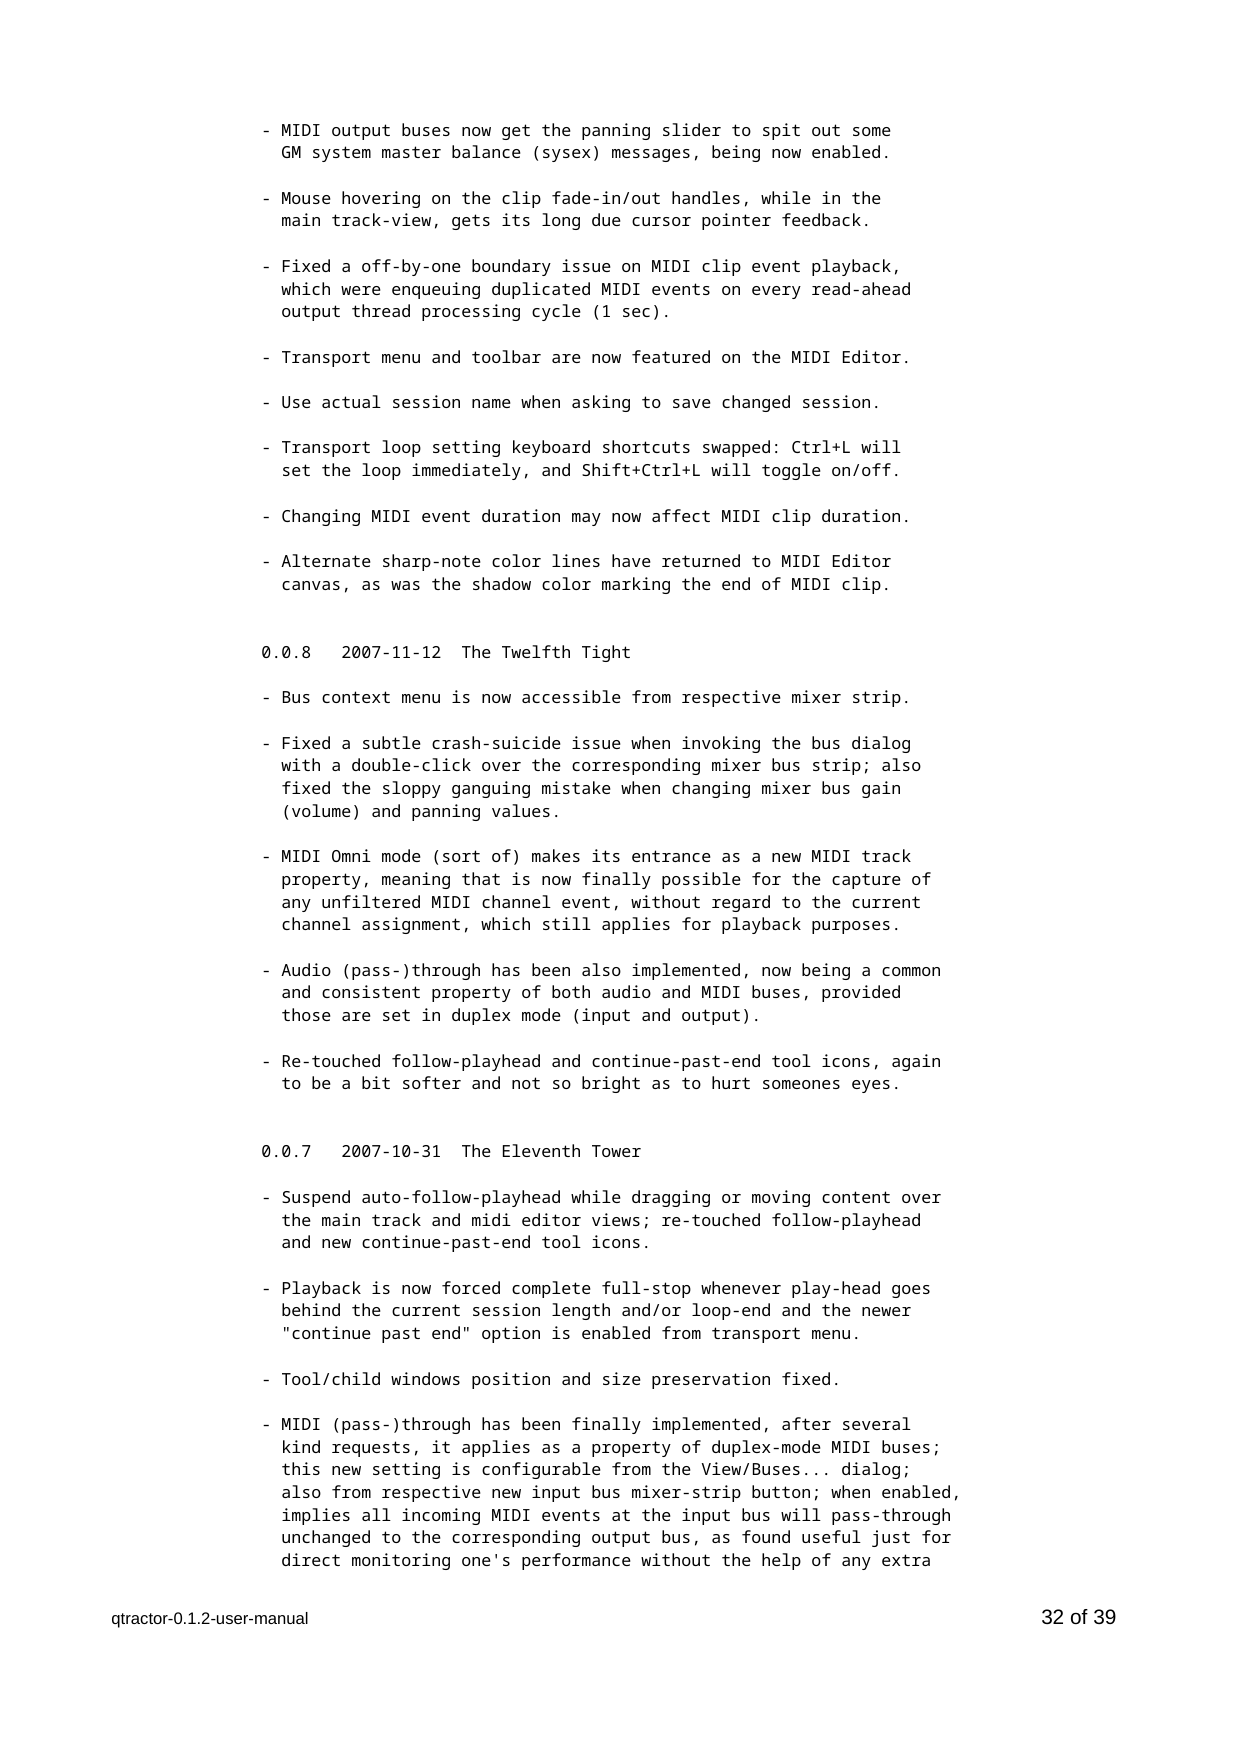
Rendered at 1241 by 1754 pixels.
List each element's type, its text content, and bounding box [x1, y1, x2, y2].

text - Suspend auto-follow-playhead while dragging or moving content over [261, 1185, 1122, 1208]
text - Use actual session name when asking to save changed session. [261, 391, 1122, 413]
text kind requests, it applies as a property of duplex-mode MIDI buses; [261, 1435, 1122, 1458]
text any unfiltered MIDI channel event, without regard to the current [261, 890, 1122, 913]
text also from respective new input bus mixer-strip button; when enabled, [261, 1481, 1122, 1503]
text - Transport loop setting keyboard shortcuts swapped: Ctrl+L will [261, 436, 1122, 459]
text - Transport menu and toolbar are now featured on the MIDI Editor. [261, 345, 1122, 368]
text - Alternate sharp-note color lines have returned to MIDI Editor [261, 549, 1122, 572]
text 0.0.7 2007-10-31 The Eleventh Tower [261, 1140, 1122, 1163]
text direct monitoring one's performance without the help of any extra [261, 1549, 1122, 1571]
text canvas, as was the shadow color marking the end of MIDI clip. [261, 572, 1122, 595]
text "continue past end" option is enabled from transport menu. [261, 1322, 1122, 1344]
text output thread processing cycle (1 sec). [261, 300, 1122, 322]
text main track-view, gets its long due cursor pointer feedback. [261, 209, 1122, 232]
text - Fixed a subtle crash-suicide issue when invoking the bus dialog [261, 731, 1122, 754]
text GM system master balance (sysex) messages, being now enabled. [261, 141, 1122, 163]
text - MIDI (pass-)through has been finally implemented, after several [261, 1412, 1122, 1435]
text - Re-touched follow-playhead and continue-past-end tool icons, again [261, 1049, 1122, 1072]
text to be a bit softer and not so bright as to hurt someones eyes. [261, 1072, 1122, 1094]
text those are set in duplex mode (input and output). [261, 1004, 1122, 1026]
text - Changing MIDI event duration may now affect MIDI clip duration. [261, 504, 1122, 527]
text which were enqueuing duplicated MIDI events on every read-ahead [261, 277, 1122, 300]
text - Fixed a off-by-one boundary issue on MIDI clip event playback, [261, 254, 1122, 277]
text with a double-click over the corresponding mixer bus strip; also [261, 754, 1122, 777]
text fixed the sloppy ganguing mistake when changing mixer bus gain [261, 777, 1122, 799]
text behind the current session length and/or loop-end and the newer [261, 1299, 1122, 1322]
text set the loop immediately, and Shift+Ctrl+L will toggle on/off. [261, 459, 1122, 481]
text property, meaning that is now finally possible for the capture of [261, 867, 1122, 890]
text - Tool/child windows position and size preservation fixed. [261, 1367, 1122, 1390]
text - MIDI Omni mode (sort of) makes its entrance as a new MIDI track [261, 845, 1122, 867]
text unchanged to the corresponding output bus, as found useful just for [261, 1526, 1122, 1549]
text implies all incoming MIDI events at the input bus will pass-through [261, 1503, 1122, 1526]
text (volume) and panning values. [261, 799, 1122, 822]
text 0.0.8 2007-11-12 The Twelfth Tight [261, 640, 1122, 663]
text - Mouse hovering on the clip fade-in/out handles, while in the [261, 186, 1122, 209]
text channel assignment, which still applies for playback purposes. [261, 913, 1122, 936]
text the main track and midi editor views; re-touched follow-playhead [261, 1208, 1122, 1231]
text - Bus context menu is now accessible from respective mixer strip. [261, 686, 1122, 708]
text - Playback is now forced complete full-stop whenever play-head goes [261, 1276, 1122, 1299]
text and consistent property of both audio and MIDI buses, provided [261, 981, 1122, 1004]
text - Audio (pass-)through has been also implemented, now being a common [261, 958, 1122, 981]
text and new continue-past-end tool icons. [261, 1231, 1122, 1253]
text - MIDI output buses now get the panning slider to spit out some [261, 118, 1122, 141]
text this new setting is configurable from the View/Buses... dialog; [261, 1458, 1122, 1481]
